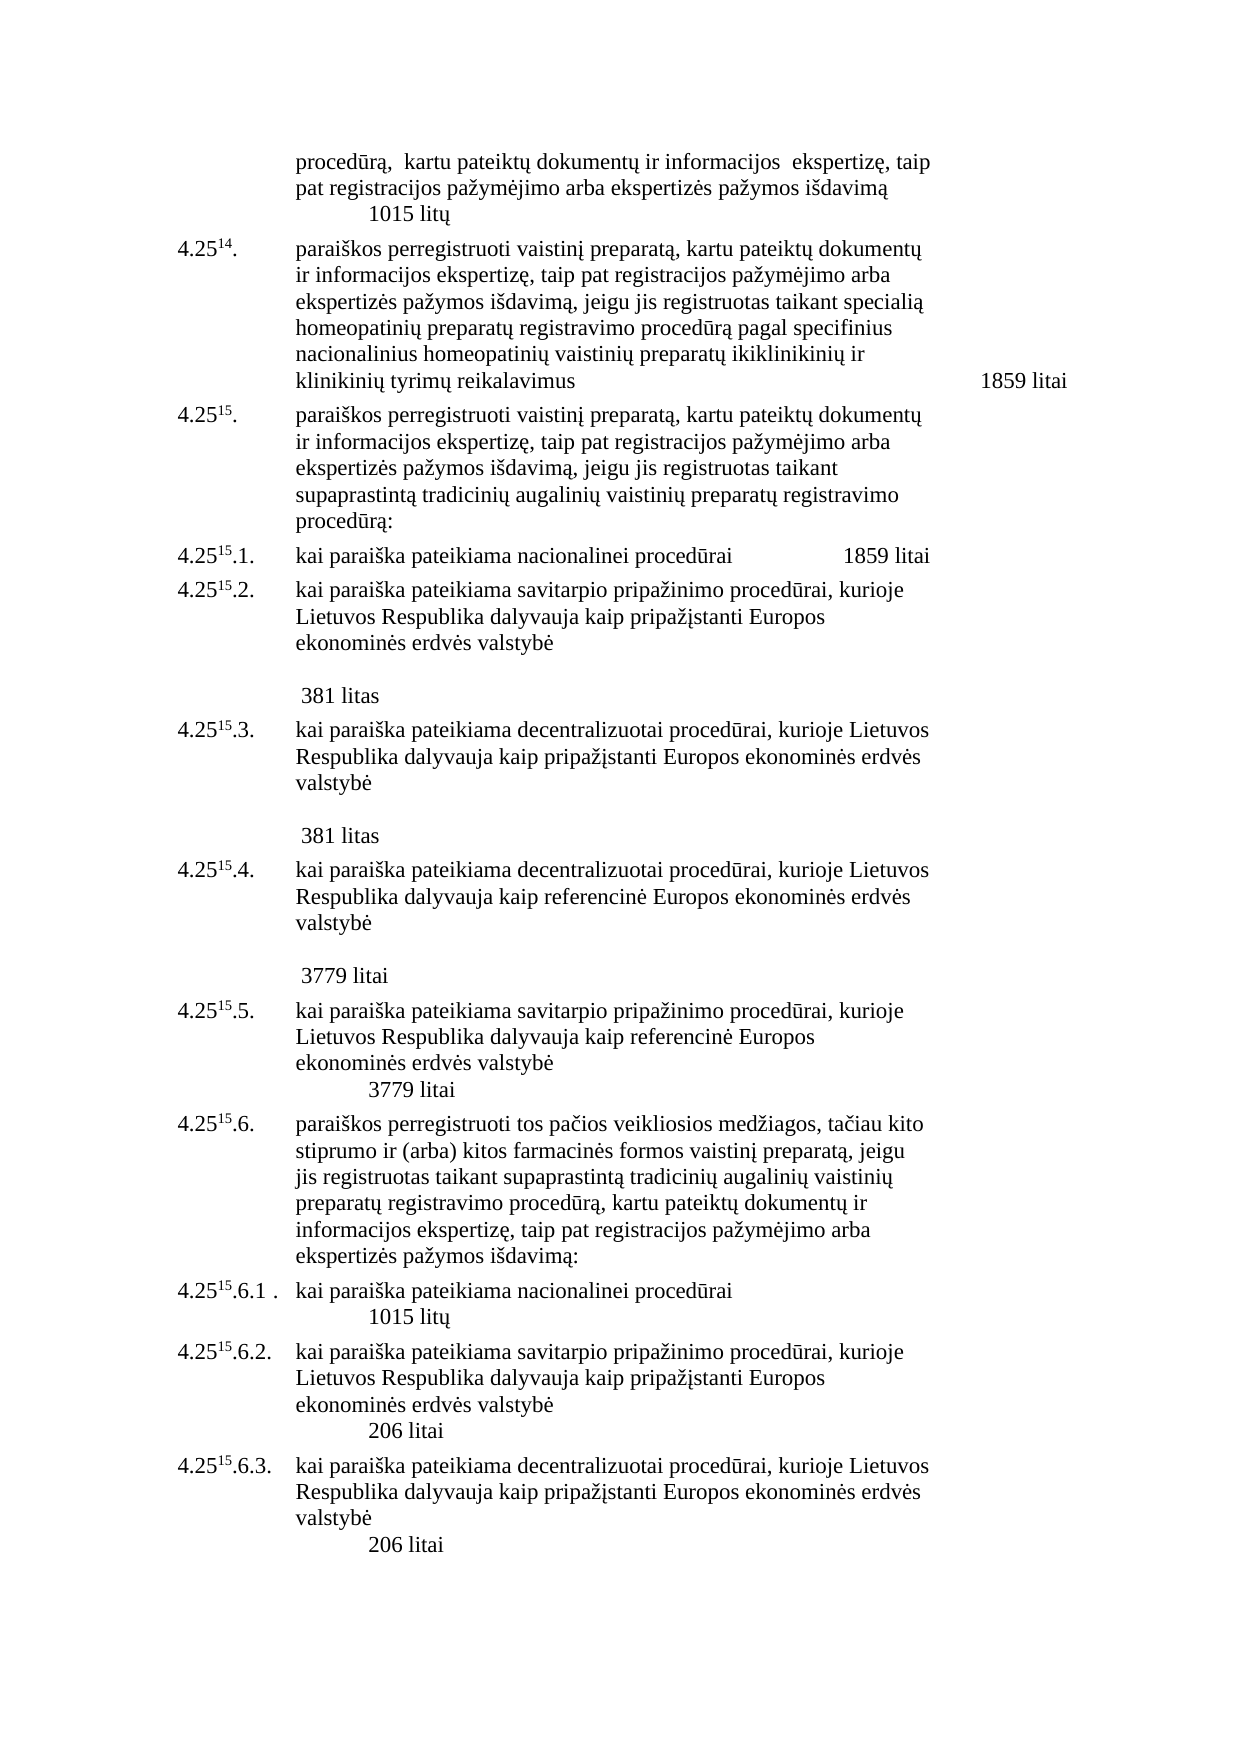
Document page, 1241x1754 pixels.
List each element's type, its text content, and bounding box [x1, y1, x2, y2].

subtitle 4.2515.3. kai paraiška pateikiama decentralizuotai procedūrai, kurioje Lietuvos Respublika dalyvauja kaip pripažįstanti Europos ekonominės erdvės valstybė 381 litas [177, 716, 930, 848]
subtitle 4.2515.4. kai paraiška pateikiama decentralizuotai procedūrai, kurioje Lietuvos Respublika dalyvauja kaip referencinė Europos ekonominės erdvės valstybė 3779 litai [177, 857, 930, 988]
subtitle procedūrą, kartu pateiktų dokumentų ir informacijos ekspertizę, taip pat registracijos pažymėjimo arba ekspertizės pažymos išdavimą 1015 litų [177, 148, 945, 227]
text 4.2515.6.2. kai paraiška pateikiama savitarpio pripažinimo procedūrai, kurioje Lietuvos Respublika dalyvauja kaip pripažįstanti Europos ekonominės erdvės valstybė 206 litai [177, 1338, 930, 1443]
text 4.2514. paraiškos perregistruoti vaistinį preparatą, kartu pateiktų dokumentų ir informacijos ekspertizę, taip pat registracijos pažymėjimo arba ekspertizės pažymos išdavimą, jeigu jis registruotas taikant specialią homeopatinių preparatų registravimo procedūrą pagal specifinius nacionalinius homeopatinių vaistinių preparatų ikiklinikinių ir klinikinių tyrimų reikalavimus 1859 litai [177, 235, 1122, 393]
subtitle 4.2515.6. paraiškos perregistruoti tos pačios veikliosios medžiagos, tačiau kito stiprumo ir (arba) kitos farmacinės formos vaistinį preparatą, jeigu jis registruotas taikant supaprastintą tradicinių augalinių vaistinių preparatų registravimo procedūrą, kartu pateiktų dokumentų ir informacijos ekspertizę, taip pat registracijos pažymėjimo arba ekspertizės pažymos išdavimą: [177, 1110, 930, 1268]
text 4.2515.6.1 . kai paraiška pateikiama nacionalinei procedūrai 1015 litų [177, 1277, 930, 1329]
subtitle 4.2515.5. kai paraiška pateikiama savitarpio pripažinimo procedūrai, kurioje Lietuvos Respublika dalyvauja kaip referencinė Europos ekonominės erdvės valstybė 3779 litai [177, 997, 930, 1102]
subtitle 4.2515.2. kai paraiška pateikiama savitarpio pripažinimo procedūrai, kurioje Lietuvos Respublika dalyvauja kaip pripažįstanti Europos ekonominės erdvės valstybė 381 litas [177, 576, 930, 708]
subtitle 4.2515. paraiškos perregistruoti vaistinį preparatą, kartu pateiktų dokumentų ir informacijos ekspertizę, taip pat registracijos pažymėjimo arba ekspertizės pažymos išdavimą, jeigu jis registruotas taikant supaprastintą tradicinių augalinių vaistinių preparatų registravimo procedūrą: [177, 402, 930, 533]
text 4.2515.6.3. kai paraiška pateikiama decentralizuotai procedūrai, kurioje Lietuvos Respublika dalyvauja kaip pripažįstanti Europos ekonominės erdvės valstybė 206 litai [177, 1452, 930, 1557]
subtitle 4.2515.1. kai paraiška pateikiama nacionalinei procedūrai 1859 litai [177, 542, 930, 568]
